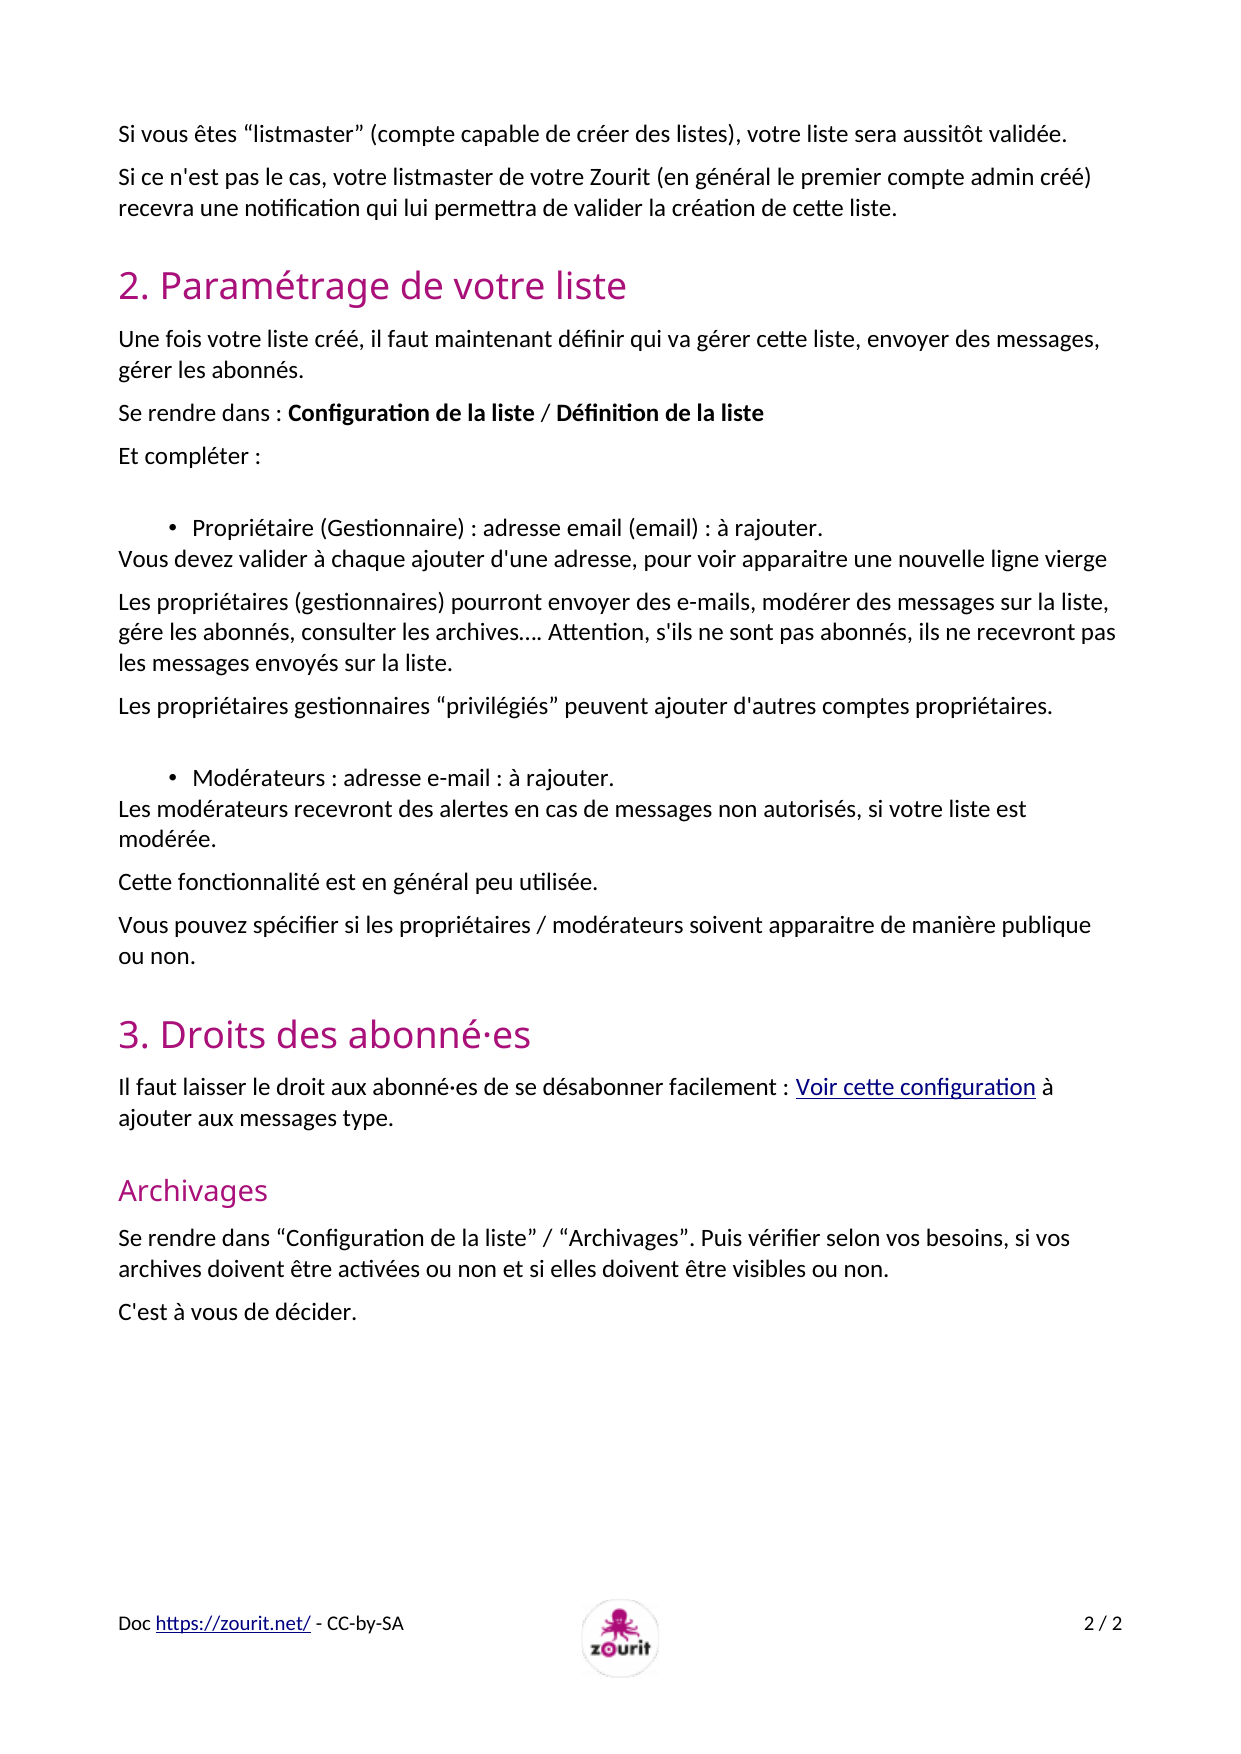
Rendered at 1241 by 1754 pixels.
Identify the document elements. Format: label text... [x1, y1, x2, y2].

text Si vous êtes “listmaster” (compte capable de créer des listes), votre liste sera aussitôt validée. [118, 118, 1122, 149]
text C'est à vous de décider. [118, 1296, 1122, 1326]
picture [581, 1599, 660, 1678]
list Modérateurs : adresse e-mail : à rajouter. [177, 762, 1122, 793]
text Si ce n'est pas le cas, votre listmaster de votre Zourit (en général le premier compte admin créé) recevra une notification qui lui permettra de valider la création de cette liste. [118, 161, 1122, 222]
text Cette fonctionnalité est en général peu utilisée. [118, 866, 1122, 897]
subtitle 2. Paramétrage de votre liste [118, 260, 1122, 311]
text Une fois votre liste créé, il faut maintenant définir qui va gérer cette liste, envoyer des messages, gérer les abonnés. [118, 323, 1122, 384]
subtitle Archivages [118, 1170, 1122, 1210]
text Se rendre dans “Configuration de la liste” / “Archivages”. Puis vérifier selon vos besoins, si vos archives doivent être activées ou non et si elles doivent être visibles ou non. [118, 1222, 1122, 1283]
list Propriétaire (Gestionnaire) : adresse email (email) : à rajouter. [177, 512, 1122, 543]
text Se rendre dans : Configuration de la liste / Définition de la liste [118, 397, 1122, 427]
text Il faut laisser le droit aux abonné·es de se désabonner facilement : Voir cette configuration à ajouter aux messages type. [118, 1072, 1122, 1133]
text Les modérateurs recevront des alertes en cas de messages non autorisés, si votre liste est modérée. [118, 793, 1122, 854]
text Et compléter : [118, 440, 1122, 470]
text Les propriétaires (gestionnaires) pourront envoyer des e-mails, modérer des messages sur la liste, gére les abonnés, consulter les archives…. Attention, s'ils ne sont pas abonnés, ils ne recevront pas les messages envoyés sur la liste. [118, 586, 1122, 677]
text Les propriétaires gestionnaires “privilégiés” peuvent ajouter d'autres comptes propriétaires. [118, 690, 1122, 720]
text Vous pouvez spécifier si les propriétaires / modérateurs soivent apparaitre de manière publique ou non. [118, 909, 1122, 971]
subtitle 3. Droits des abonné·es [118, 1008, 1122, 1059]
text Vous devez valider à chaque ajouter d'une adresse, pour voir apparaitre une nouvelle ligne vierge [118, 543, 1122, 573]
